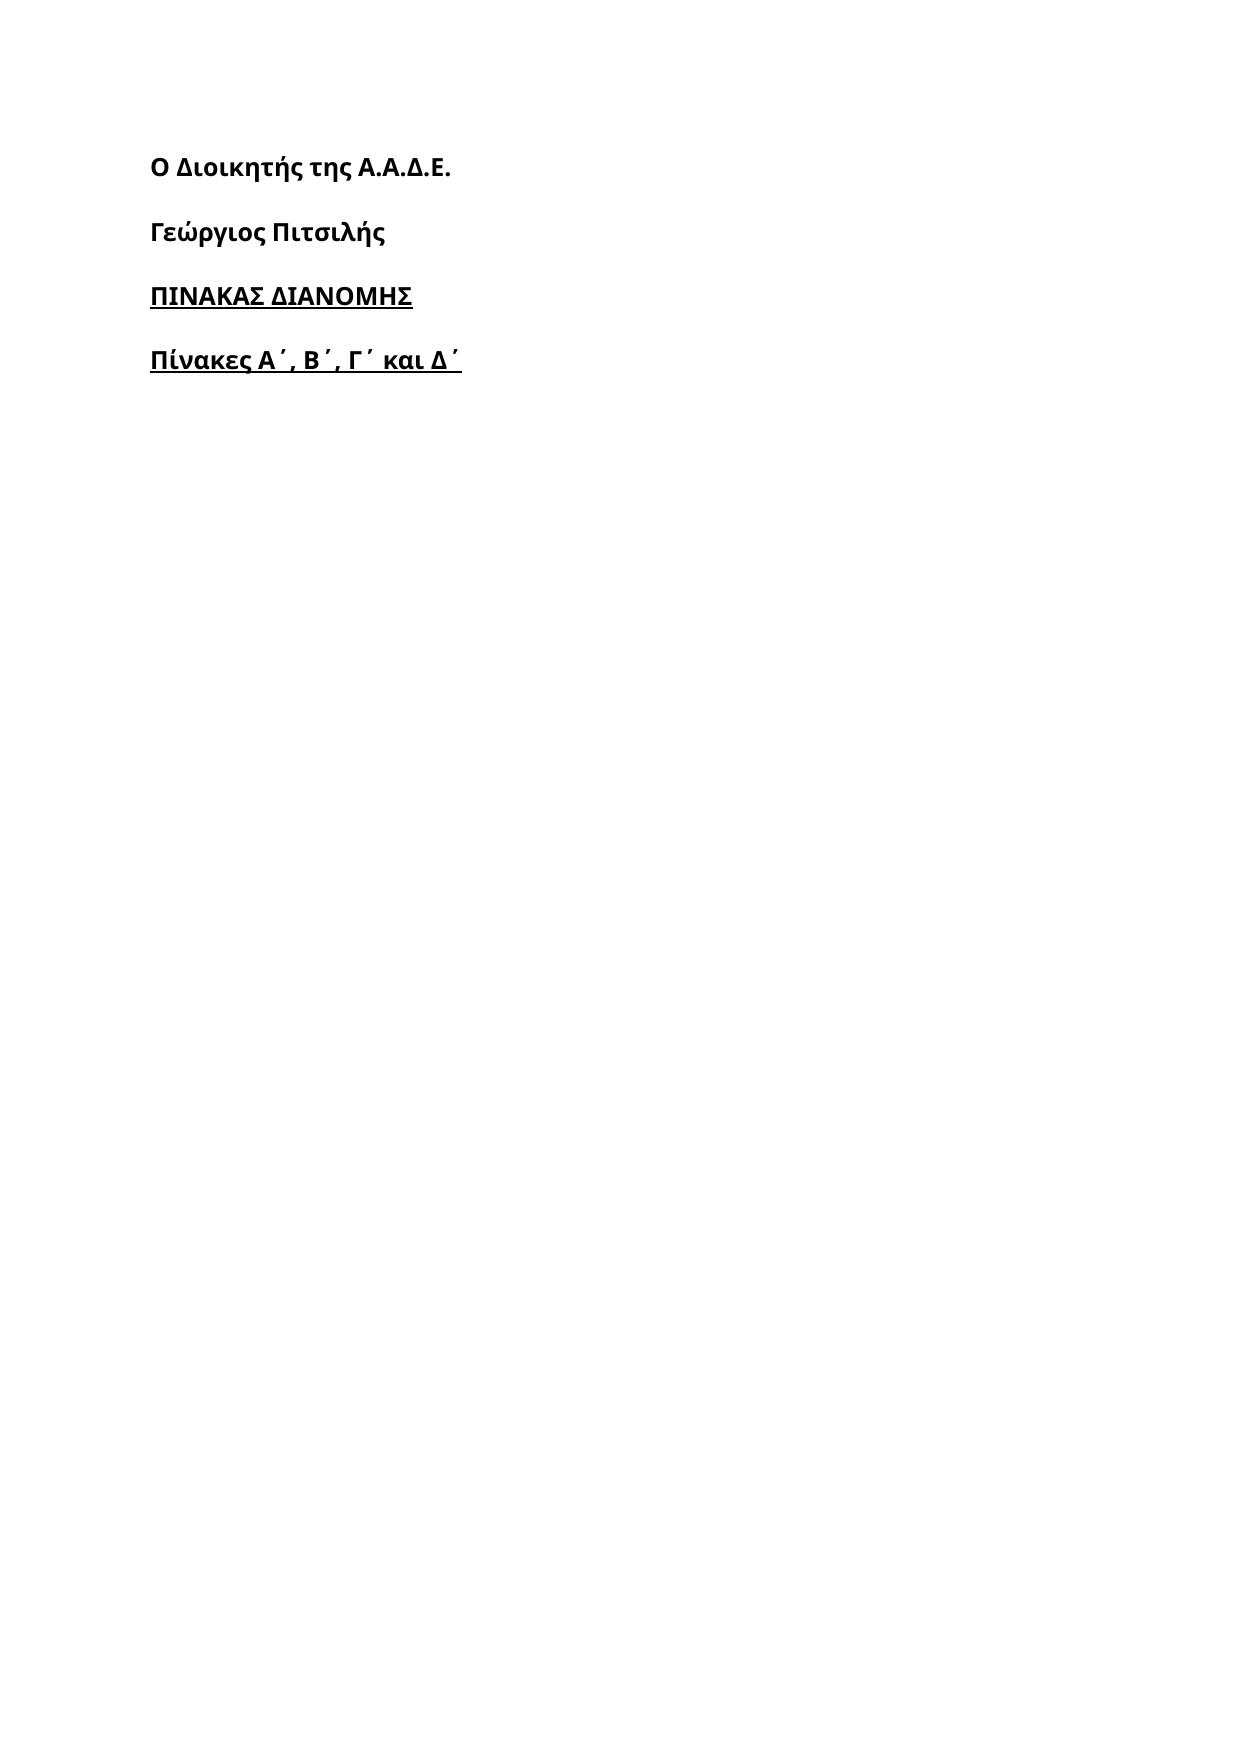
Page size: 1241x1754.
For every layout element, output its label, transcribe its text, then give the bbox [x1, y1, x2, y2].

text Πίνακες Α΄, Β΄, Γ΄ και Δ΄ [150, 342, 1090, 377]
text Γεώργιος Πιτσιλής [150, 214, 1090, 248]
text ΠΙΝΑΚΑΣ ΔΙΑΝΟΜΗΣ [150, 278, 1090, 312]
text Ο Διοικητής της Α.Α.Δ.Ε. [150, 150, 1090, 184]
